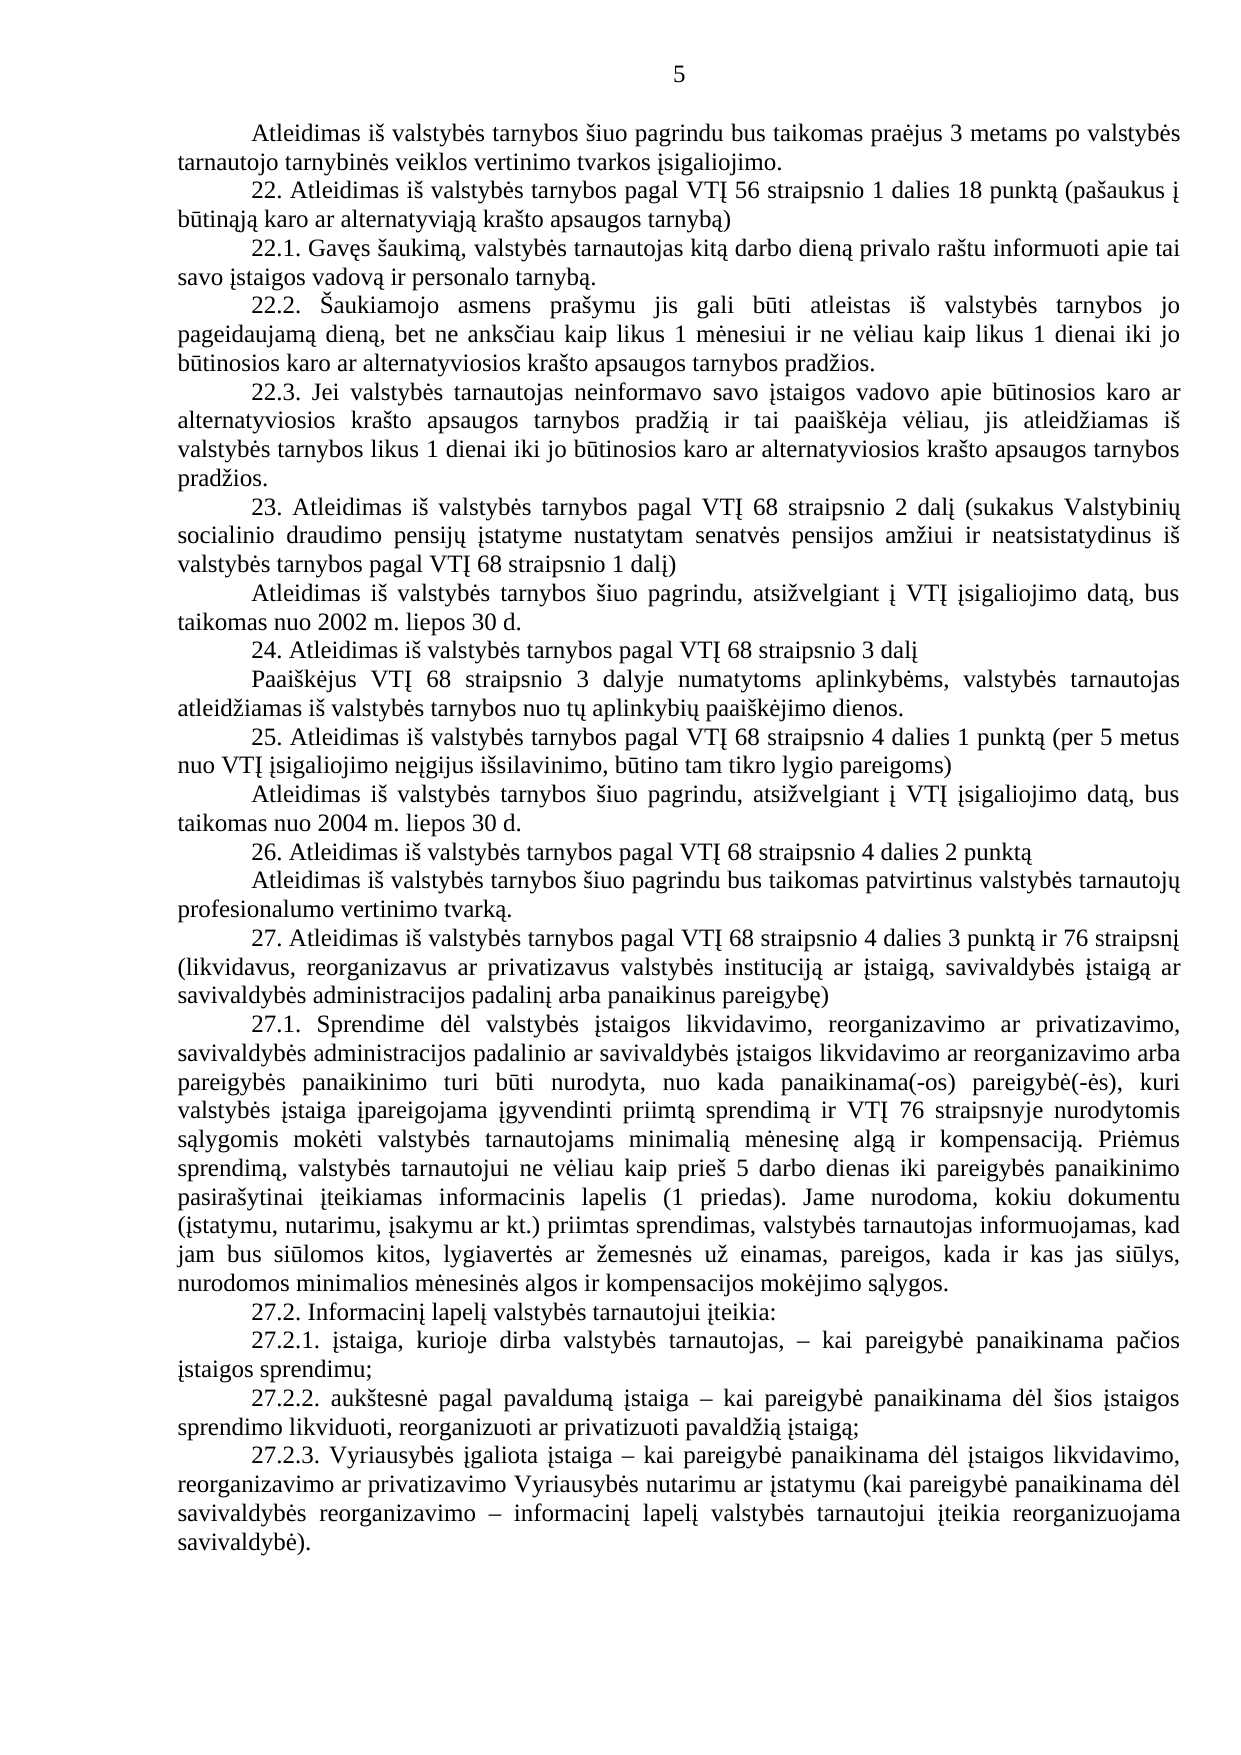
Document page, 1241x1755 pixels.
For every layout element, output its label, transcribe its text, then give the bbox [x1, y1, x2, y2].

text 22.3. Jei valstybės tarnautojas neinformavo savo įstaigos vadovo apie būtinosios karo ar alternatyviosios krašto apsaugos tarnybos pradžią ir tai paaiškėja vėliau, jis atleidžiamas iš valstybės tarnybos likus 1 dienai iki jo būtinosios karo ar alternatyviosios krašto apsaugos tarnybos pradžios. [177, 377, 1181, 492]
text 27.2.2. aukštesnė pagal pavaldumą įstaiga – kai pareigybė panaikinama dėl šios įstaigos sprendimo likviduoti, reorganizuoti ar privatizuoti pavaldžią įstaigą; [177, 1383, 1181, 1441]
text 22.2. Šaukiamojo asmens prašymu jis gali būti atleistas iš valstybės tarnybos jo pageidaujamą dieną, bet ne anksčiau kaip likus 1 mėnesiui ir ne vėliau kaip likus 1 dienai iki jo būtinosios karo ar alternatyviosios krašto apsaugos tarnybos pradžios. [177, 291, 1181, 377]
text Atleidimas iš valstybės tarnybos šiuo pagrindu, atsižvelgiant į VTĮ įsigaliojimo datą, bus taikomas nuo 2002 m. liepos 30 d. [177, 578, 1181, 636]
text 27. Atleidimas iš valstybės tarnybos pagal VTĮ 68 straipsnio 4 dalies 3 punktą ir 76 straipsnį (likvidavus, reorganizavus ar privatizavus valstybės instituciją ar įstaigą, savivaldybės įstaigą ar savivaldybės administracijos padalinį arba panaikinus pareigybę) [177, 923, 1181, 1009]
text 27.2.1. įstaiga, kurioje dirba valstybės tarnautojas, – kai pareigybė panaikinama pačios įstaigos sprendimu; [177, 1326, 1181, 1383]
text Paaiškėjus VTĮ 68 straipsnio 3 dalyje numatytoms aplinkybėms, valstybės tarnautojas atleidžiamas iš valstybės tarnybos nuo tų aplinkybių paaiškėjimo dienos. [177, 664, 1181, 722]
text 22. Atleidimas iš valstybės tarnybos pagal VTĮ 56 straipsnio 1 dalies 18 punktą (pašaukus į būtinąją karo ar alternatyviąją krašto apsaugos tarnybą) [177, 176, 1181, 233]
text Atleidimas iš valstybės tarnybos šiuo pagrindu, atsižvelgiant į VTĮ įsigaliojimo datą, bus taikomas nuo 2004 m. liepos 30 d. [177, 779, 1181, 837]
text 27.2. Informacinį lapelį valstybės tarnautojui įteikia: [177, 1297, 1181, 1326]
text 27.1. Sprendime dėl valstybės įstaigos likvidavimo, reorganizavimo ar privatizavimo, savivaldybės administracijos padalinio ar savivaldybės įstaigos likvidavimo ar reorganizavimo arba pareigybės panaikinimo turi būti nurodyta, nuo kada panaikinama(-os) pareigybė(-ės), kuri valstybės įstaiga įpareigojama įgyvendinti priimtą sprendimą ir VTĮ 76 straipsnyje nurodytomis sąlygomis mokėti valstybės tarnautojams minimalią mėnesinę algą ir kompensaciją. Priėmus sprendimą, valstybės tarnautojui ne vėliau kaip prieš 5 darbo dienas iki pareigybės panaikinimo pasirašytinai įteikiamas informacinis lapelis (1 priedas). Jame nurodoma, kokiu dokumentu (įstatymu, nutarimu, įsakymu ar kt.) priimtas sprendimas, valstybės tarnautojas informuojamas, kad jam bus siūlomos kitos, lygiavertės ar žemesnės už einamas, pareigos, kada ir kas jas siūlys, nurodomos minimalios mėnesinės algos ir kompensacijos mokėjimo sąlygos. [177, 1009, 1181, 1297]
text 24. Atleidimas iš valstybės tarnybos pagal VTĮ 68 straipsnio 3 dalį [177, 636, 1181, 664]
text 26. Atleidimas iš valstybės tarnybos pagal VTĮ 68 straipsnio 4 dalies 2 punktą [177, 837, 1181, 866]
text Atleidimas iš valstybės tarnybos šiuo pagrindu bus taikomas patvirtinus valstybės tarnautojų profesionalumo vertinimo tvarką. [177, 866, 1181, 923]
text Atleidimas iš valstybės tarnybos šiuo pagrindu bus taikomas praėjus 3 metams po valstybės tarnautojo tarnybinės veiklos vertinimo tvarkos įsigaliojimo. [177, 118, 1181, 176]
text 23. Atleidimas iš valstybės tarnybos pagal VTĮ 68 straipsnio 2 dalį (sukakus Valstybinių socialinio draudimo pensijų įstatyme nustatytam senatvės pensijos amžiui ir neatsistatydinus iš valstybės tarnybos pagal VTĮ 68 straipsnio 1 dalį) [177, 492, 1181, 578]
text 27.2.3. Vyriausybės įgaliota įstaiga – kai pareigybė panaikinama dėl įstaigos likvidavimo, reorganizavimo ar privatizavimo Vyriausybės nutarimu ar įstatymu (kai pareigybė panaikinama dėl savivaldybės reorganizavimo – informacinį lapelį valstybės tarnautojui įteikia reorganizuojama savivaldybė). [177, 1441, 1181, 1556]
text 25. Atleidimas iš valstybės tarnybos pagal VTĮ 68 straipsnio 4 dalies 1 punktą (per 5 metus nuo VTĮ įsigaliojimo neįgijus išsilavinimo, būtino tam tikro lygio pareigoms) [177, 722, 1181, 779]
text 22.1. Gavęs šaukimą, valstybės tarnautojas kitą darbo dieną privalo raštu informuoti apie tai savo įstaigos vadovą ir personalo tarnybą. [177, 233, 1181, 291]
